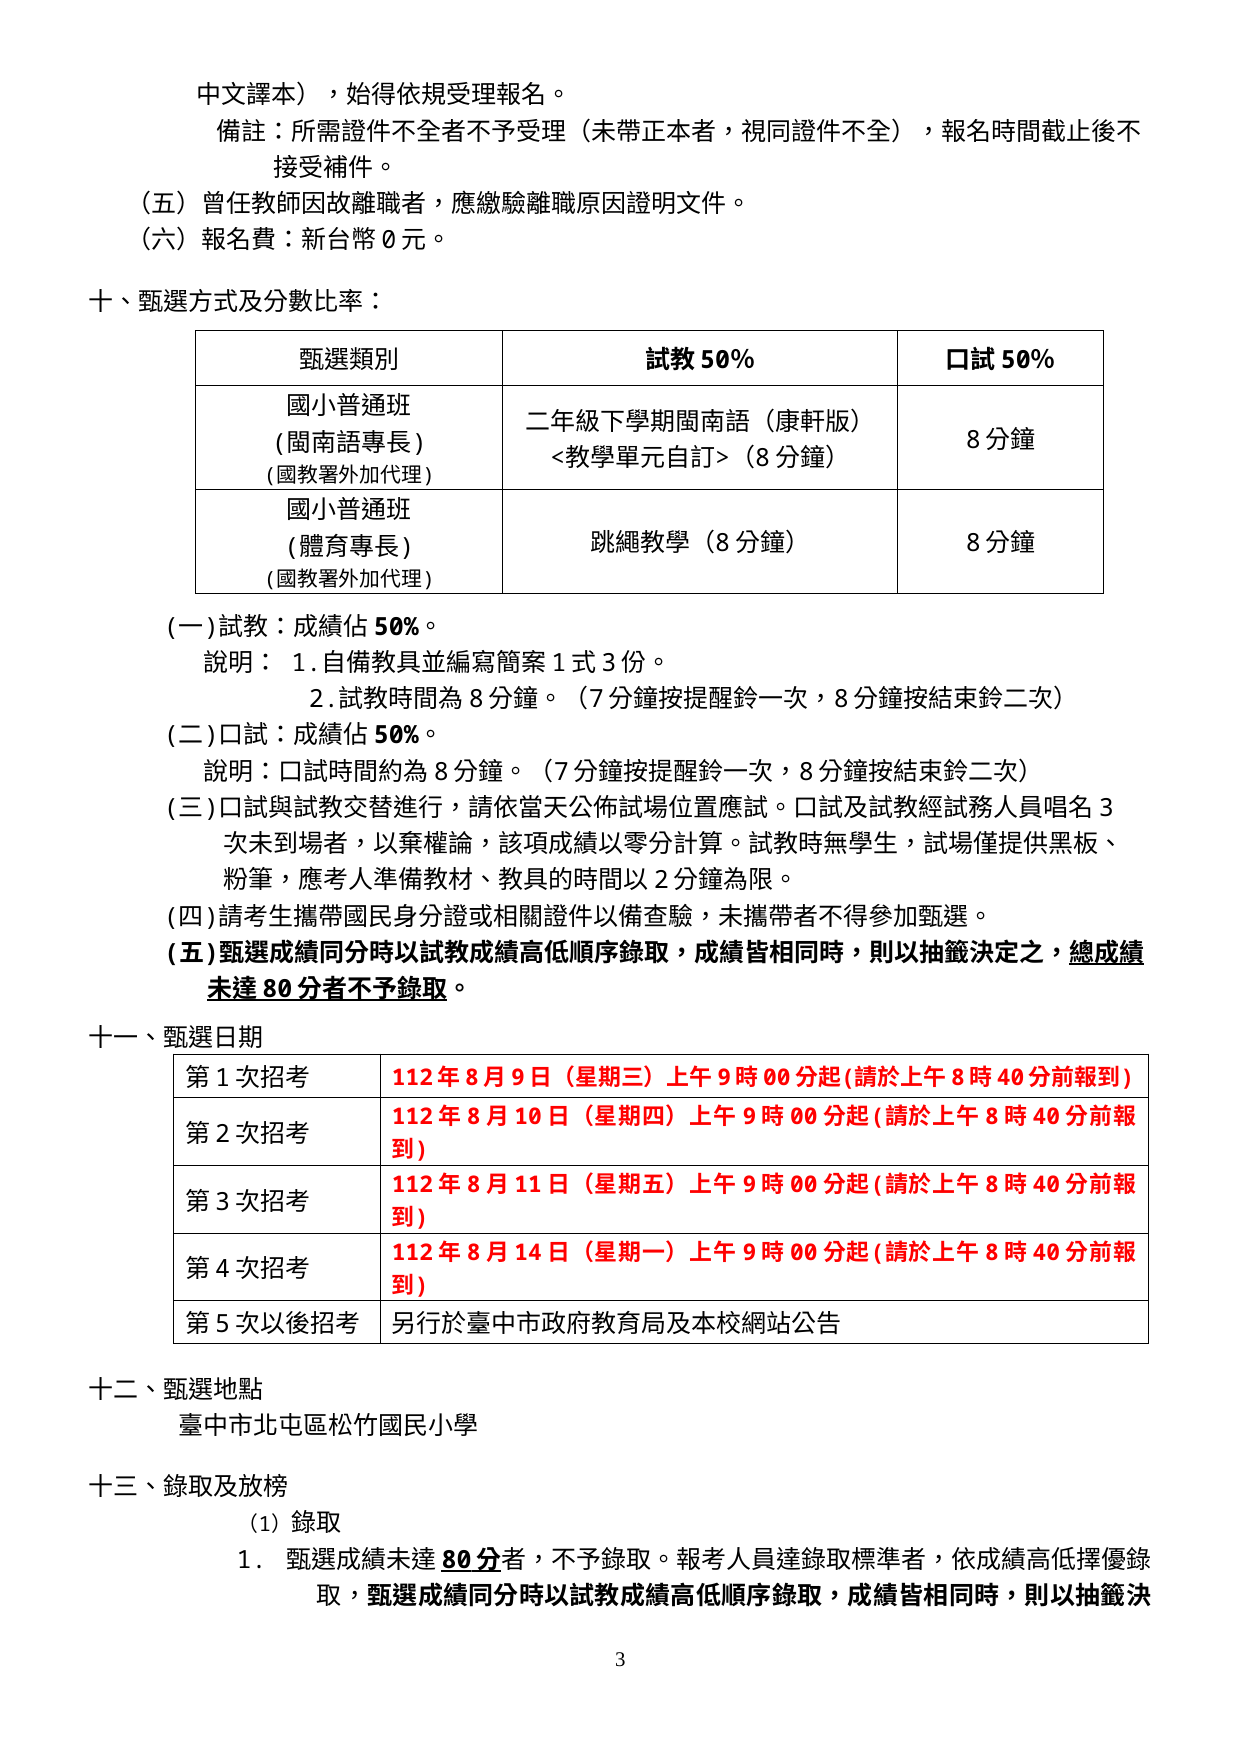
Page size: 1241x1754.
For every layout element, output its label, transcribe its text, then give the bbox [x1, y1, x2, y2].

table_header 112年8月9日（星期三）上午9時00分起(請於上午8時40分前報到) [381, 1055, 1148, 1097]
text （五）曾任教師因故離職者，應繳驗離職原因證明文件。 [126, 184, 1152, 220]
text 粉筆，應考人準備教材、教具的時間以2分鐘為限。 [89, 860, 1152, 896]
table_cell 第4次招考 [174, 1234, 380, 1300]
table_cell 二年級下學期閩南語（康軒版） <教學單元自訂>（8分鐘） [503, 386, 897, 489]
table_cell 112年8月10日（星期四）上午9時00分起(請於上午8時40分前報到) [381, 1098, 1148, 1165]
table_cell 第5次以後招考 [174, 1301, 380, 1343]
table_cell 112年8月14日（星期一）上午9時00分起(請於上午8時40分前報到) [381, 1234, 1148, 1300]
text 十三、錄取及放榜 [89, 1467, 1152, 1503]
list 甄選成績未達80分者，不予錄取。報考人員達錄取標準者，依成績高低擇優錄取，甄選成績同分時以試教成績高低順序錄取，成績皆相同時，則以抽籤決 [236, 1539, 1152, 1612]
text 臺中市北屯區松竹國民小學 [89, 1405, 1152, 1442]
table_cell 另行於臺中市政府教育局及本校網站公告 [381, 1301, 1148, 1343]
text 次未到場者，以棄權論，該項成績以零分計算。試教時無學生，試場僅提供黑板、 [89, 823, 1152, 860]
text (一)試教：成績佔50%。 [89, 606, 1152, 642]
table_cell 112年8月11日（星期五）上午9時00分起(請於上午8時40分前報到) [381, 1166, 1148, 1232]
table_header 口試50％ [898, 331, 1103, 385]
text 十一、甄選日期 [89, 1017, 1152, 1053]
list 錄取 [237, 1503, 1152, 1539]
text (二)口試：成績佔50%。 [89, 715, 1152, 751]
text (五)甄選成績同分時以試教成績高低順序錄取，成績皆相同時，則以抽籤決定之，總成績未達80分者不予錄取。 [89, 932, 1152, 1005]
table_cell 8分鐘 [898, 386, 1103, 489]
text （六）報名費：新台幣0元。 [126, 220, 1152, 256]
text 2.試教時間為8分鐘。（7分鐘按提醒鈴一次，8分鐘按結束鈴二次） [89, 678, 1152, 715]
table_header 甄選類別 [196, 331, 502, 385]
text 十二、甄選地點 [89, 1369, 1152, 1405]
text (四)請考生攜帶國民身分證或相關證件以備查驗，未攜帶者不得參加甄選。 [89, 896, 1152, 932]
text 說明：口試時間約為8分鐘。（7分鐘按提醒鈴一次，8分鐘按結束鈴二次） [89, 751, 1152, 787]
text 十、甄選方式及分數比率： [89, 281, 1152, 317]
text 備註：所需證件不全者不予受理（未帶正本者，視同證件不全），報名時間截止後不接受補件。 [126, 111, 1152, 184]
text 說明： 1.自備教具並編寫簡案1式3份。 [89, 642, 1152, 678]
table_cell 第2次招考 [174, 1098, 380, 1165]
table_cell 跳繩教學（8分鐘） [503, 490, 897, 592]
table_cell 國小普通班 (體育專長) (國教署外加代理) [196, 490, 502, 592]
table_header 試教50％ [503, 331, 897, 385]
text 中文譯本），始得依規受理報名。 [126, 75, 1152, 111]
text (三)口試與試教交替進行，請依當天公佈試場位置應試。口試及試教經試務人員唱名3 [89, 787, 1152, 823]
table_cell 國小普通班 (閩南語專長) (國教署外加代理) [196, 386, 502, 489]
table_header 第1次招考 [174, 1055, 380, 1097]
table_cell 第3次招考 [174, 1166, 380, 1232]
table_cell 8分鐘 [898, 490, 1103, 592]
